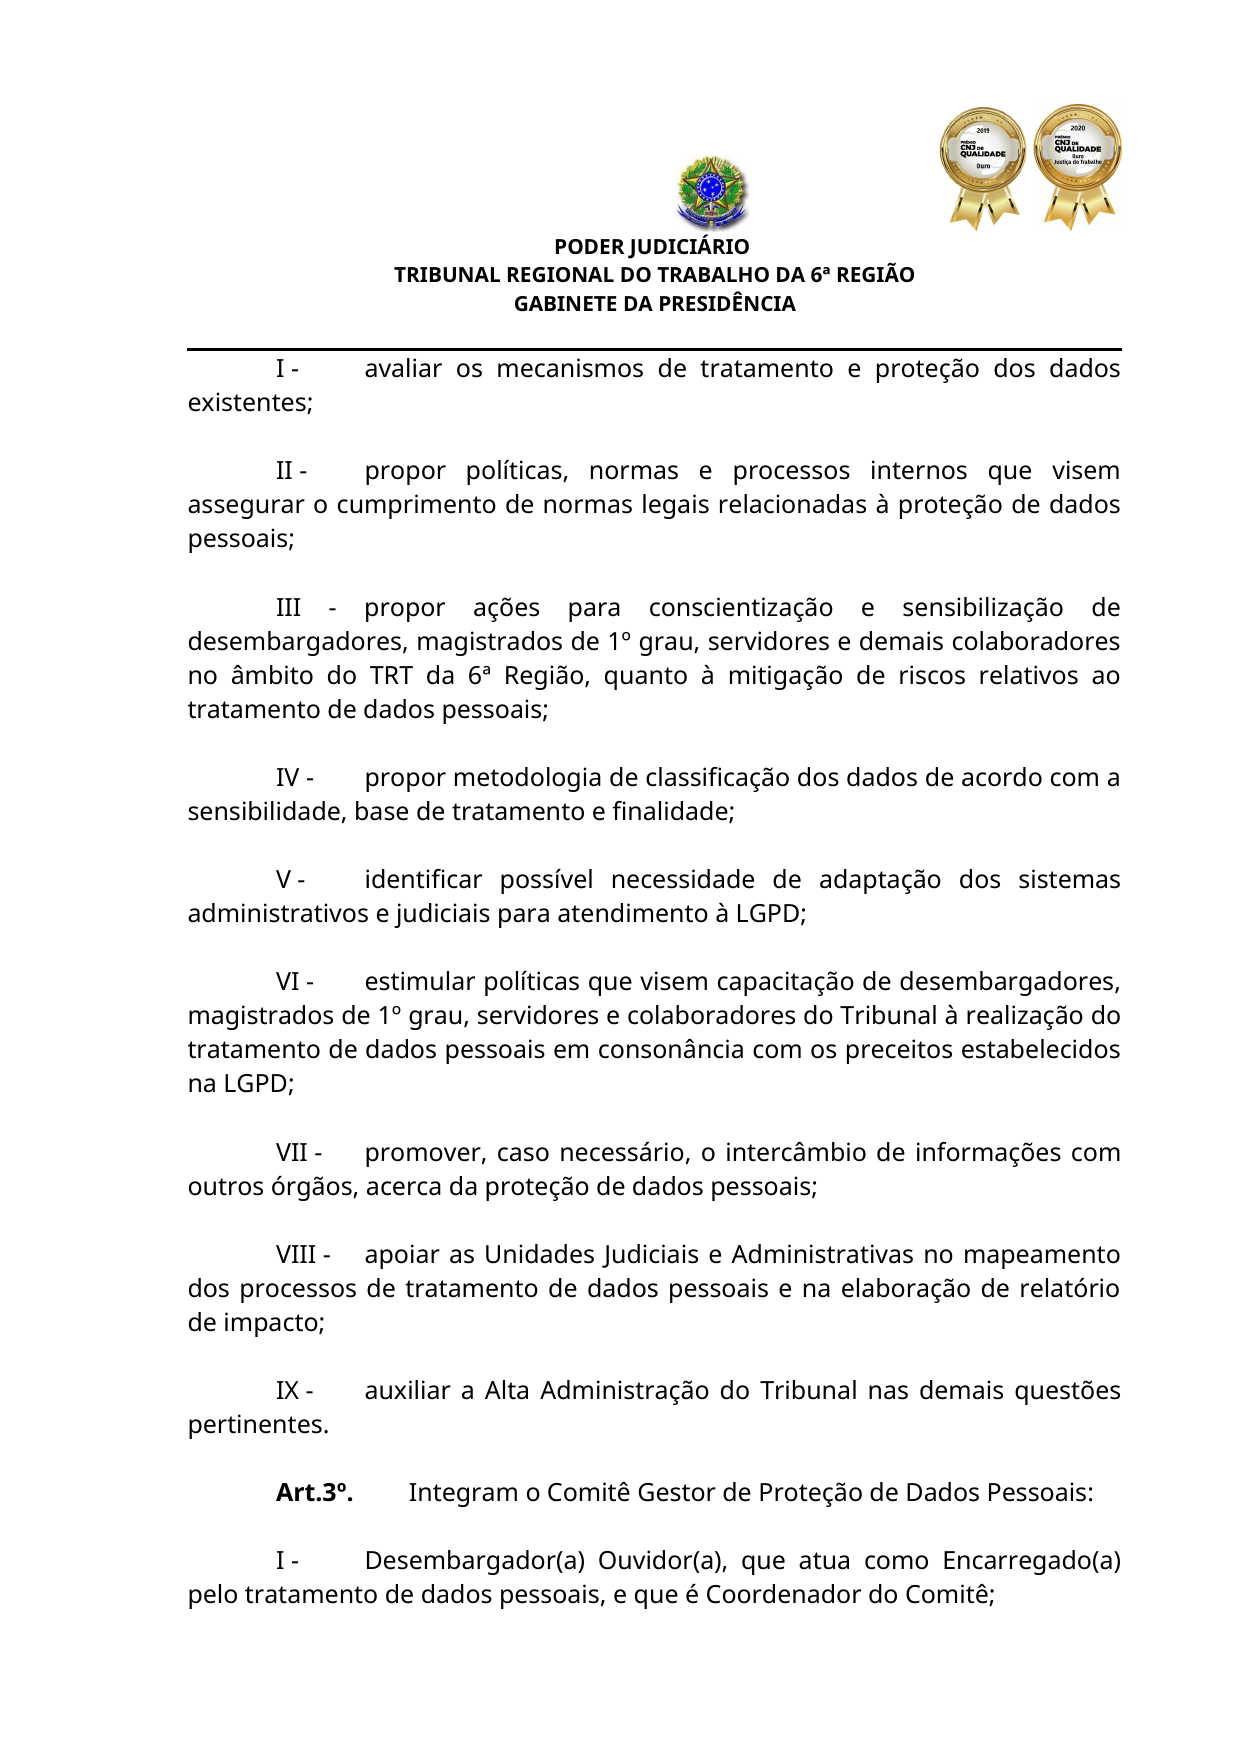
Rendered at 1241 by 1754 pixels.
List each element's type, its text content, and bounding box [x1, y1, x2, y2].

picture [939, 106, 1027, 232]
picture [675, 155, 750, 232]
text II - propor políticas, normas e processos internos que visem assegurar o cumprimento de normas legais relacionadas à proteção de dados pessoais; [187, 453, 1122, 555]
picture [1033, 103, 1123, 232]
text IX - auxiliar a Alta Administração do Tribunal nas demais questões pertinentes. [187, 1373, 1122, 1441]
text VIII - apoiar as Unidades Judiciais e Administrativas no mapeamento dos processos de tratamento de dados pessoais e na elaboração de relatório de impacto; [187, 1236, 1122, 1339]
text Art.3º. Integram o Comitê Gestor de Proteção de Dados Pessoais: [187, 1475, 1122, 1509]
text I - avaliar os mecanismos de tratamento e proteção dos dados existentes; [187, 351, 1122, 419]
text III - propor ações para conscientização e sensibilização de desembargadores, magistrados de 1º grau, servidores e demais colaboradores no âmbito do TRT da 6ª Região, quanto à mitigação de riscos relativos ao tratamento de dados pessoais; [187, 589, 1122, 726]
text I - Desembargador(a) Ouvidor(a), que atua como Encarregado(a) pelo tratamento de dados pessoais, e que é Coordenador do Comitê; [187, 1543, 1122, 1611]
text VII - promover, caso necessário, o intercâmbio de informações com outros órgãos, acerca da proteção de dados pessoais; [187, 1134, 1122, 1202]
text V - identificar possível necessidade de adaptação dos sistemas administrativos e judiciais para atendimento à LGPD; [187, 862, 1122, 930]
text IV - propor metodologia de classificação dos dados de acordo com a sensibilidade, base de tratamento e finalidade; [187, 759, 1122, 828]
text VI - estimular políticas que visem capacitação de desembargadores, magistrados de 1º grau, servidores e colaboradores do Tribunal à realização do tratamento de dados pessoais em consonância com os preceitos estabelecidos na LGPD; [187, 964, 1122, 1100]
